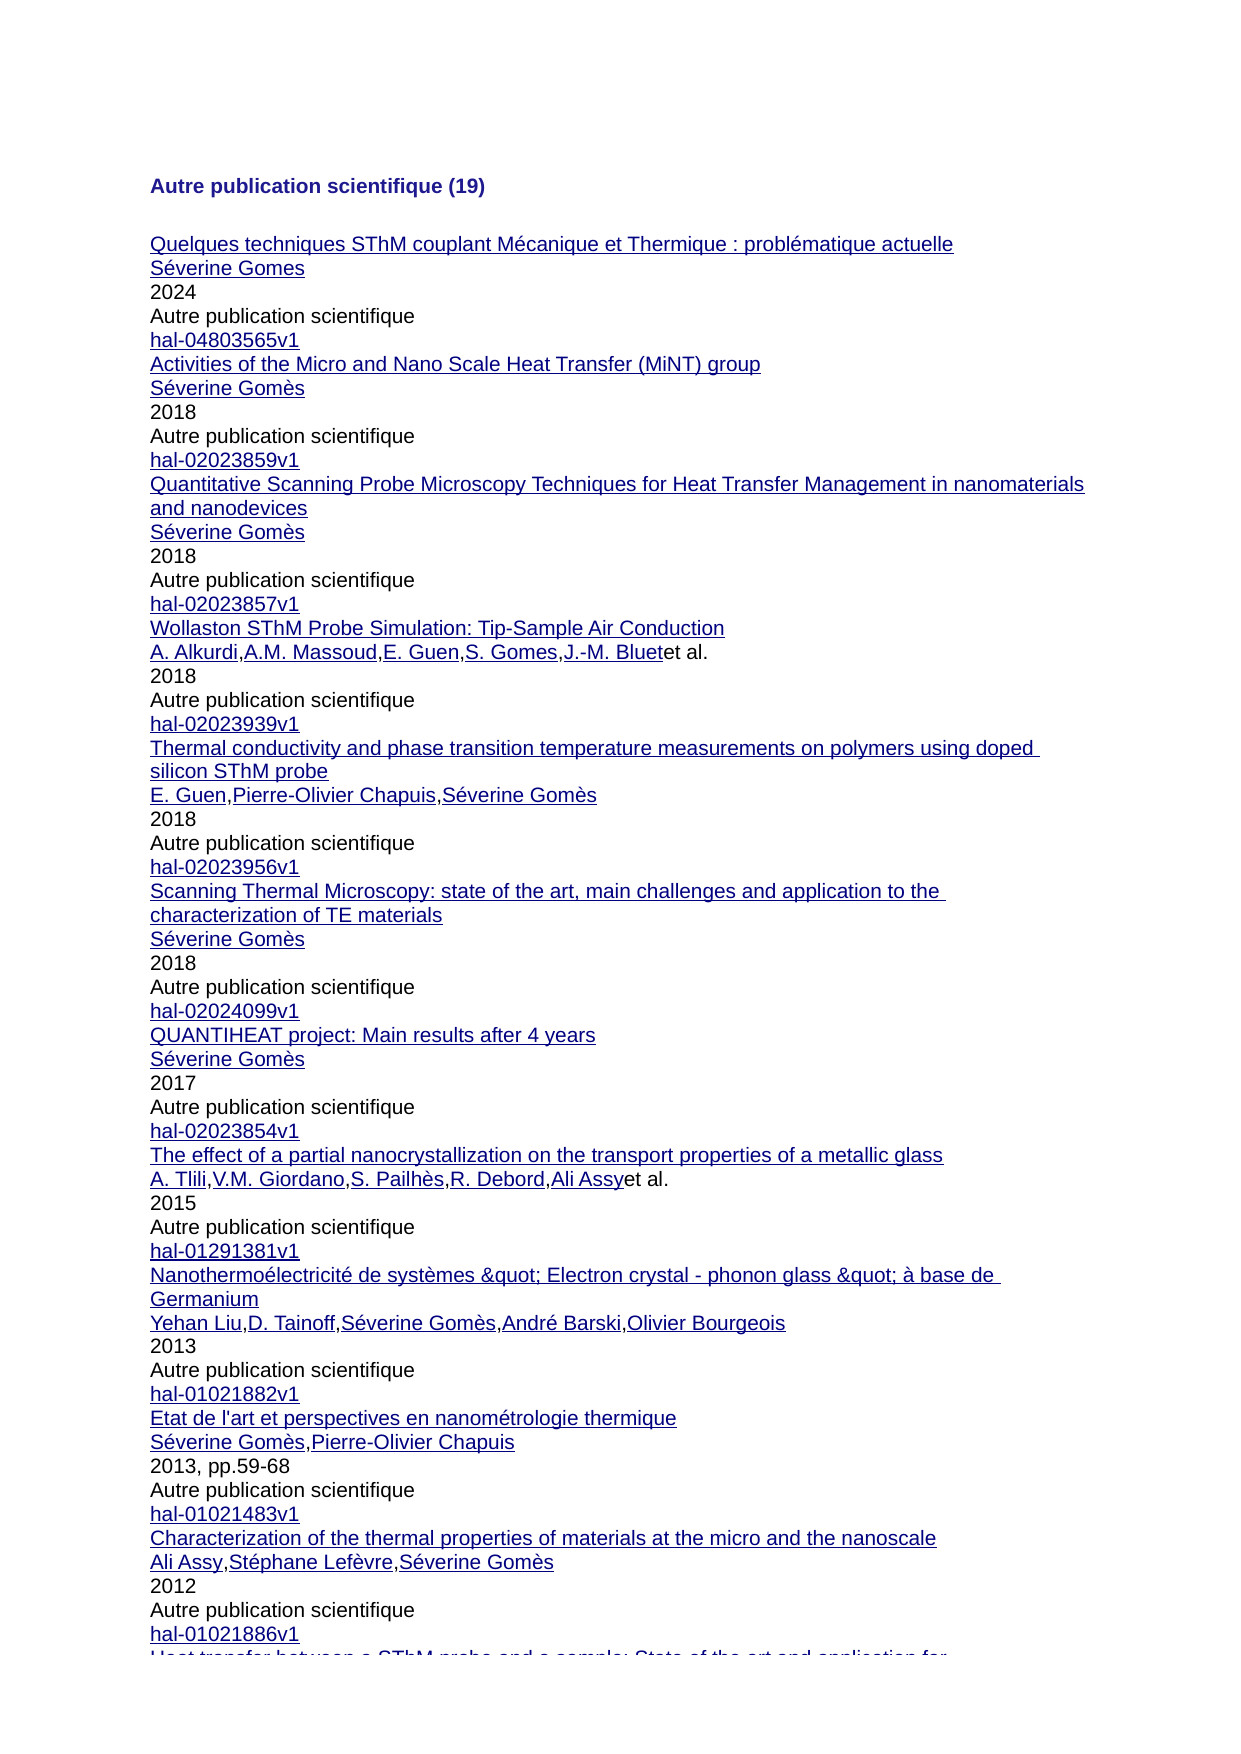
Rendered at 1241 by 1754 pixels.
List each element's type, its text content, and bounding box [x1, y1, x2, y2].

table_cell Etat de l'art et perspectives en nanométrologie thermique Séverine Gomès,Pierre-Olivier Chapuis 2013, pp.59-68 Autre publication scientifique hal-01021483v1 [150, 1406, 1090, 1526]
subtitle Autre publication scientifique (19) [150, 174, 1090, 198]
table_cell The effect of a partial nanocrystallization on the transport properties of a metallic glass A. Tlili,V.M. Giordano,S. Pailhès,R. Debord,Ali Assyet al. 2015 Autre publication scientifique hal-01291381v1 [150, 1143, 1090, 1262]
table_cell Activities of the Micro and Nano Scale Heat Transfer (MiNT) group Séverine Gomès 2018 Autre publication scientifique hal-02023859v1 [150, 352, 1090, 472]
table_cell Scanning Thermal Microscopy: state of the art, main challenges and application to the characterization of TE materials Séverine Gomès 2018 Autre publication scientifique hal-02024099v1 [150, 879, 1090, 1023]
table_cell Characterization of the thermal properties of materials at the micro and the nanoscale Ali Assy,Stéphane Lefèvre,Séverine Gomès 2012 Autre publication scientifique hal-01021886v1 [150, 1526, 1090, 1646]
table_cell Heat transfer between a SThM probe and a sample: State of the art and application for commercialized probes Ali Assy,Stéphane Lefèvre,Pierre-Olivier Chapuis,Séverine Gomès 2012 Autre publication scientifique hal-01021822v1 [150, 1646, 1090, 1655]
table_cell Nanothermoélectricité de systèmes &quot; Electron crystal - phonon glass &quot; à base de Germanium Yehan Liu,D. Tainoff,Séverine Gomès,André Barski,Olivier Bourgeois 2013 Autre publication scientifique hal-01021882v1 [150, 1263, 1090, 1406]
table_cell Thermal conductivity and phase transition temperature measurements on polymers using doped silicon SThM probe E. Guen,Pierre-Olivier Chapuis,Séverine Gomès 2018 Autre publication scientifique hal-02023956v1 [150, 735, 1090, 879]
table_cell Quantitative Scanning Probe Microscopy Techniques for Heat Transfer Management in nanomaterials and nanodevices Séverine Gomès 2018 Autre publication scientifique hal-02023857v1 [150, 472, 1090, 616]
table_cell QUANTIHEAT project: Main results after 4 years Séverine Gomès 2017 Autre publication scientifique hal-02023854v1 [150, 1023, 1090, 1143]
table_header Quelques techniques SThM couplant Mécanique et Thermique : problématique actuelle Séverine Gomes 2024 Autre publication scientifique hal-04803565v1 [150, 232, 1090, 352]
table_cell Wollaston SThM Probe Simulation: Tip-Sample Air Conduction A. Alkurdi,A.M. Massoud,E. Guen,S. Gomes,J.-M. Bluetet al. 2018 Autre publication scientifique hal-02023939v1 [150, 616, 1090, 735]
